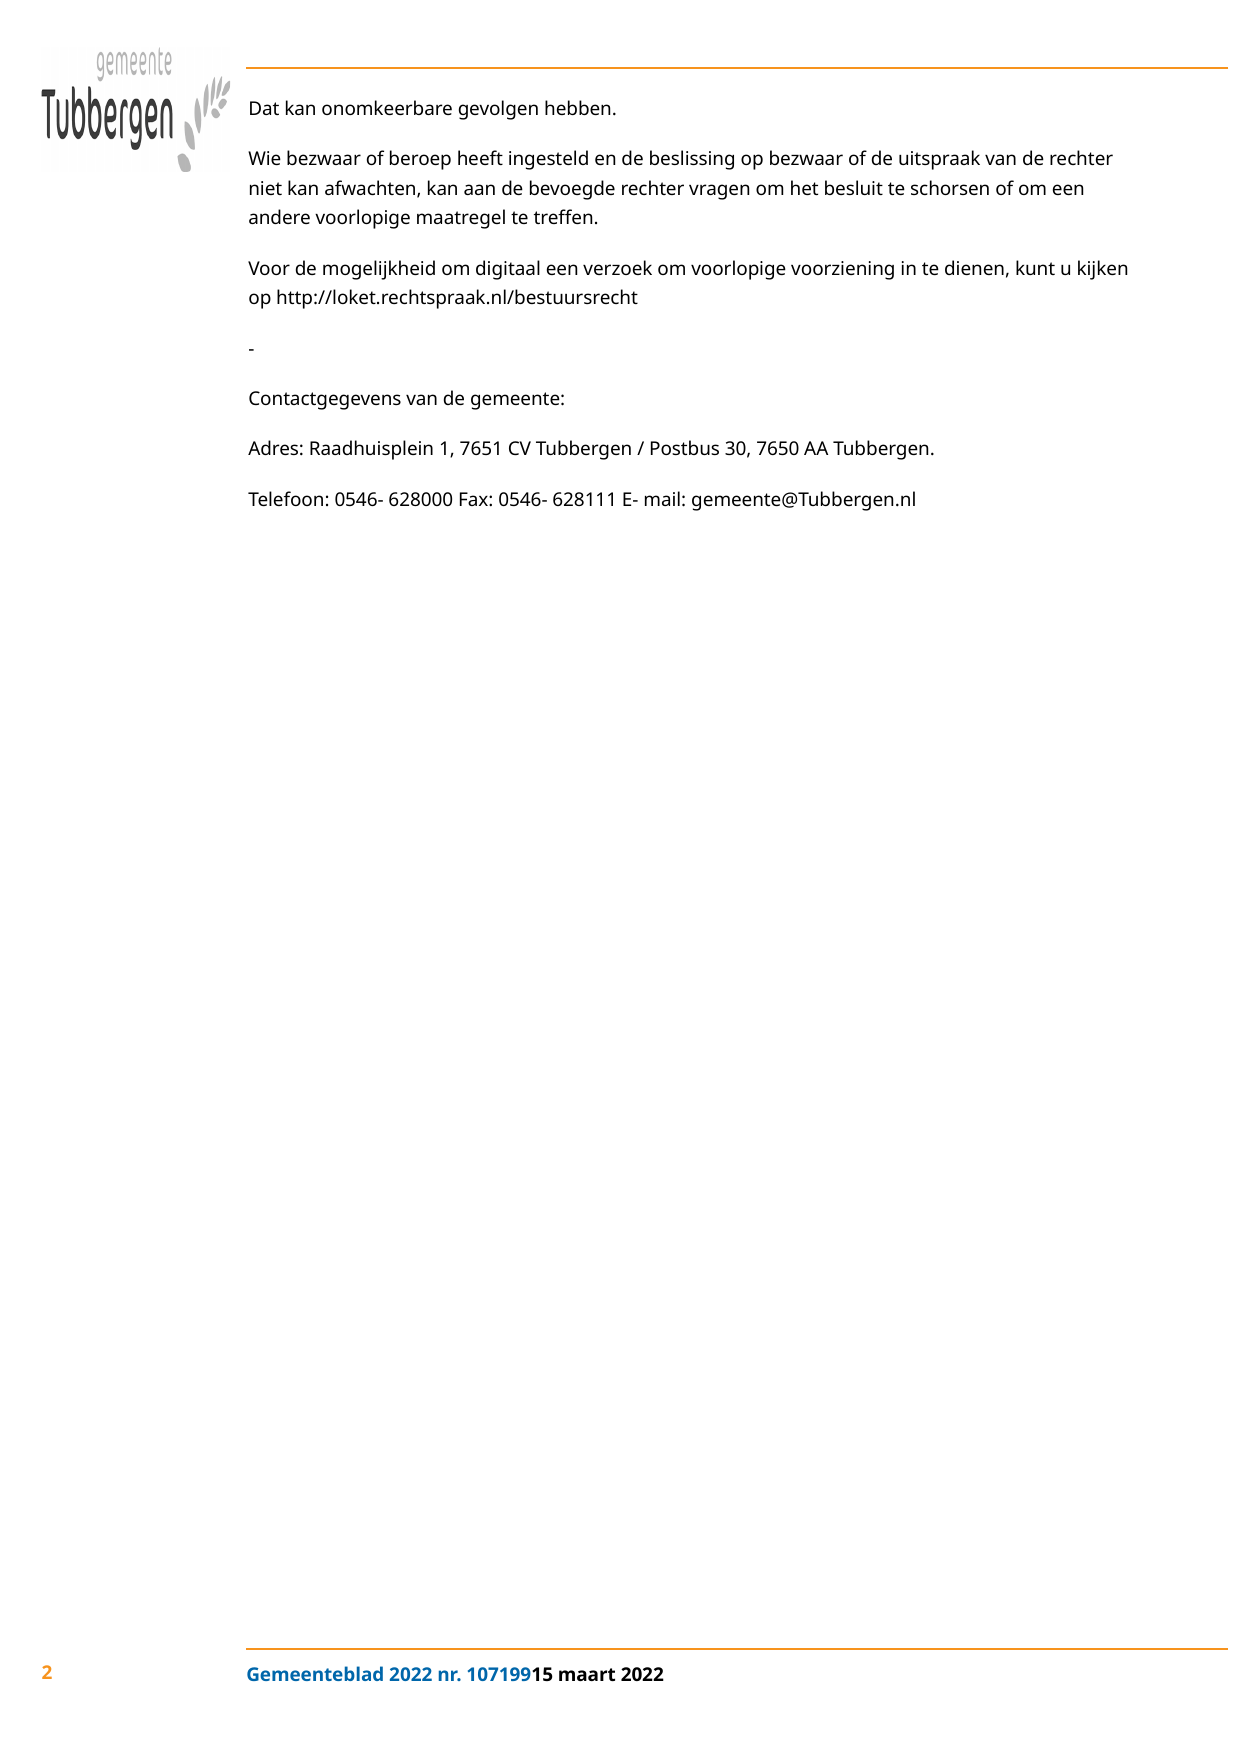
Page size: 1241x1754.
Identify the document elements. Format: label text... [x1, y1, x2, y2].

text - [248, 335, 1152, 361]
text Wie bezwaar of beroep heeft ingesteld en de beslissing op bezwaar of de uitspraak van de rechter niet kan afwachten, kan aan de bevoegde rechter vragen om het besluit te schorsen of om een andere voorlopige maatregel te treffen. [248, 145, 1152, 230]
text Voor de mogelijkheid om digitaal een verzoek om voorlopige voorziening in te dienen, kunt u kijken op http://loket.rechtspraak.nl/bestuursrecht [248, 255, 1152, 310]
text Dat kan onomkeerbare gevolgen hebben. [248, 95, 1152, 121]
text Contactgegevens van de gemeente: [248, 385, 1152, 411]
picture [41, 47, 231, 172]
text Telefoon: 0546- 628000 Fax: 0546- 628111 E- mail: gemeente@Tubbergen.nl [248, 486, 1152, 512]
text Adres: Raadhuisplein 1, 7651 CV Tubbergen / Postbus 30, 7650 AA Tubbergen. [248, 436, 1152, 461]
